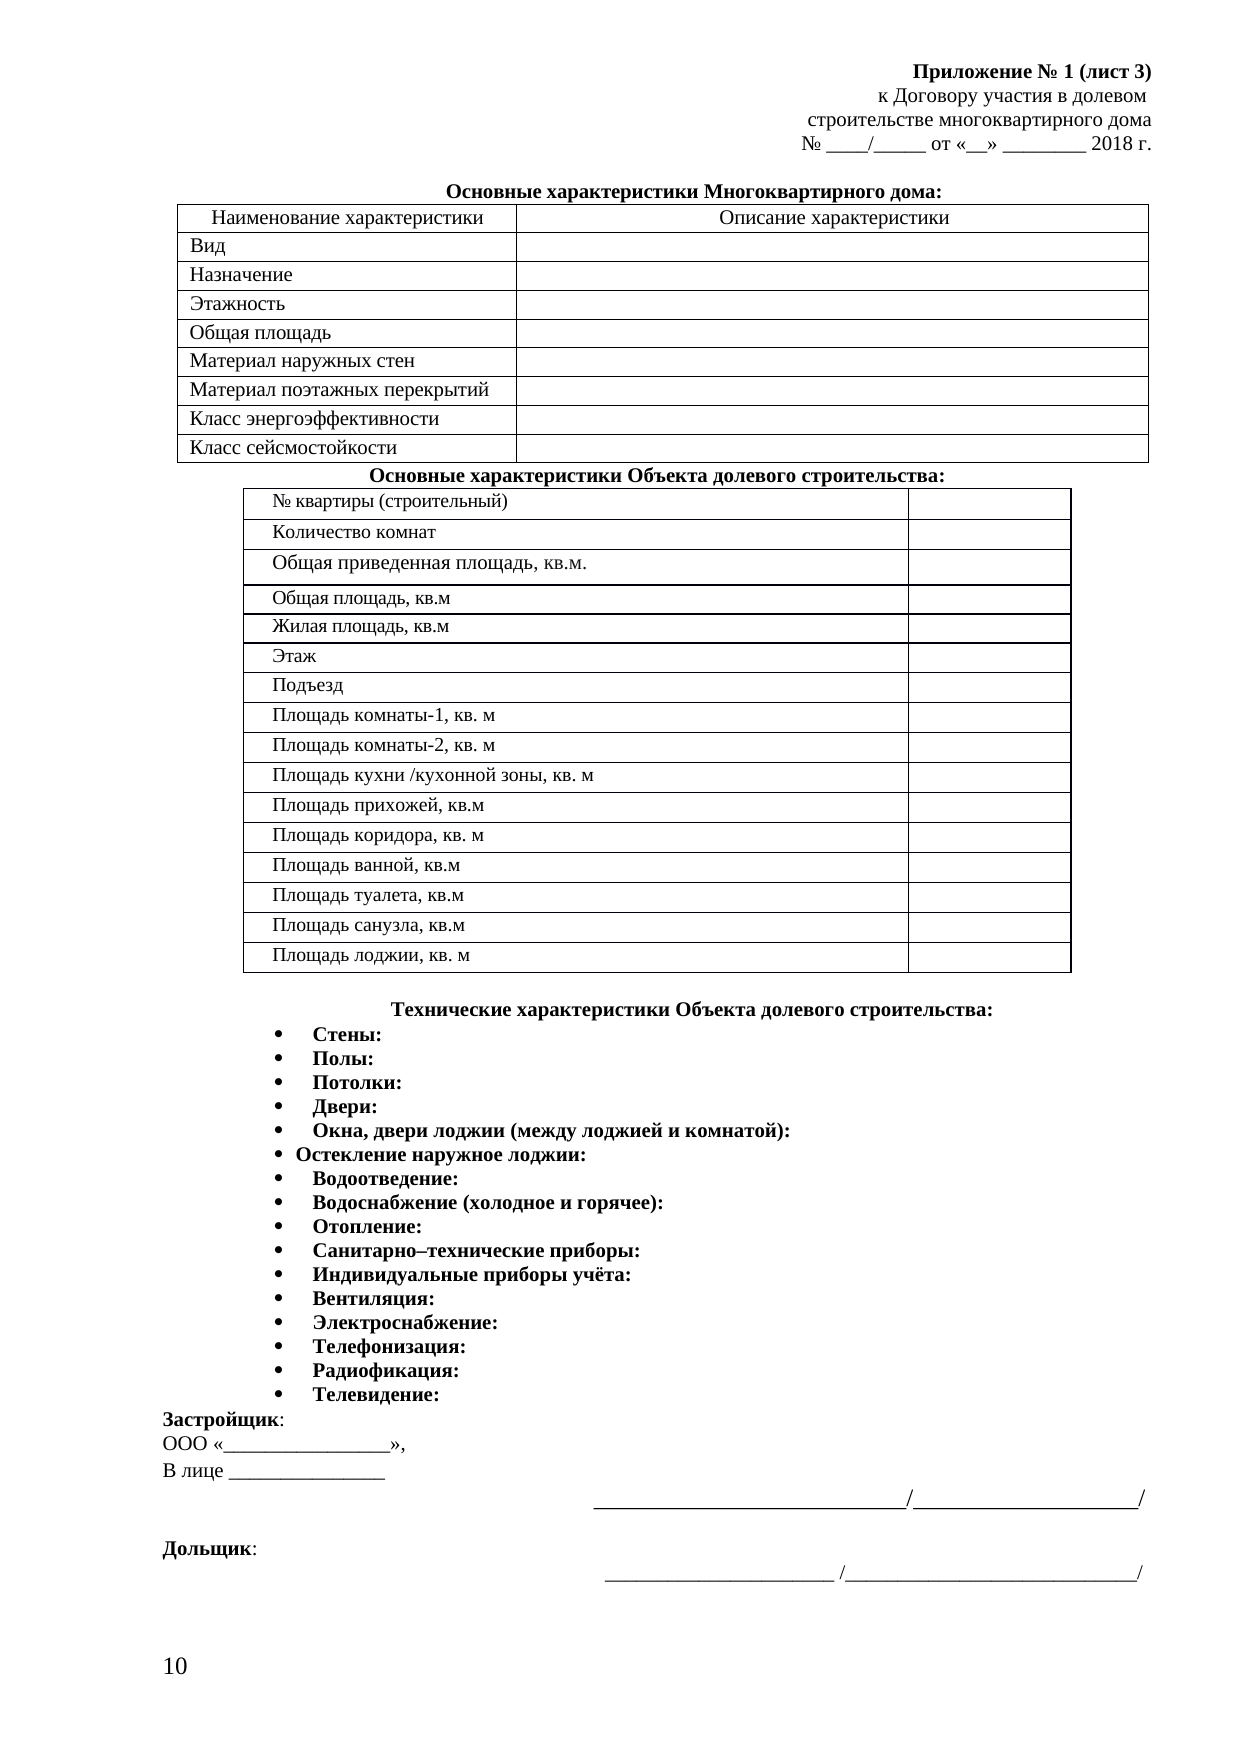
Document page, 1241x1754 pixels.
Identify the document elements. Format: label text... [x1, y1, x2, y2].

table_cell Площадь прихожей, кв.м [244, 793, 908, 822]
text Дольщик: [162, 1536, 1152, 1560]
table_cell Этажность [178, 291, 516, 318]
table_cell Класс энергоэффективности [178, 406, 516, 433]
table_cell Площадь лоджии, кв. м [244, 943, 908, 972]
table_cell Площадь коридора, кв. м [244, 823, 908, 852]
list Стены: [275, 1021, 1152, 1046]
table_cell Этаж [244, 644, 908, 672]
text Застройщик: [162, 1406, 1152, 1431]
table_cell [909, 913, 1070, 942]
text Основные характеристики Многоквартирного дома: [162, 179, 1152, 203]
table_cell Подъезд [244, 673, 908, 702]
table_cell [909, 793, 1070, 822]
list Вентиляция: [275, 1286, 1152, 1310]
list Радиофикация: [275, 1358, 1152, 1382]
text Технические характеристики Объекта долевого строительства: [237, 997, 1152, 1021]
list Окна, двери лоджии (между лоджией и комнатой): [275, 1118, 1152, 1142]
table_cell Общая площадь [178, 320, 516, 347]
table_cell [909, 550, 1070, 584]
table_cell [909, 883, 1070, 912]
text Приложение № 1 (лист 3) [162, 59, 1152, 83]
text строительстве многоквартирного дома [457, 107, 1152, 131]
table_cell [909, 853, 1070, 882]
table_cell Класс сейсмостойкости [178, 435, 516, 462]
text ООО «________________», [162, 1431, 1152, 1454]
text Основные характеристики Объекта долевого строительства: [162, 463, 1152, 487]
table_cell Материал наружных стен [178, 348, 516, 376]
text к Договору участия в долевом [457, 83, 1152, 107]
text ______________________ /____________________________/ [531, 1560, 1152, 1584]
table_cell [517, 262, 1148, 290]
table_header № квартиры (строительный) [244, 489, 908, 518]
table_cell Количество комнат [244, 520, 908, 548]
list Санитарно–технические приборы: [275, 1238, 1152, 1262]
list Полы: [275, 1046, 1152, 1069]
table_cell [909, 615, 1070, 642]
table_cell [517, 291, 1148, 318]
table_cell Площадь ванной, кв.м [244, 853, 908, 882]
table_cell [909, 586, 1070, 613]
table_cell [517, 348, 1148, 376]
text _________________________/__________________/ [531, 1483, 1152, 1512]
table_cell [909, 943, 1070, 972]
list Водоснабжение (холодное и горячее): [275, 1190, 1152, 1214]
table_cell Площадь санузла, кв.м [244, 913, 908, 942]
list Водоотведение: [275, 1166, 1152, 1190]
table_cell [517, 320, 1148, 347]
list Потолки: [275, 1069, 1152, 1094]
text № ____/_____ от «__» ________ 2018 г. [162, 131, 1152, 155]
table_cell Площадь туалета, кв.м [244, 883, 908, 912]
table_cell [909, 520, 1070, 548]
table_cell Вид [178, 233, 516, 261]
table_cell Площадь комнаты-1, кв. м [244, 703, 908, 732]
table_cell Общая приведенная площадь, кв.м. [244, 550, 908, 584]
table_cell Площадь кухни /кухонной зоны, кв. м [244, 763, 908, 792]
table_cell Материал поэтажных перекрытий [178, 377, 516, 405]
list Остекление наружное лоджии: [275, 1142, 1152, 1166]
list Телефонизация: [275, 1334, 1152, 1358]
table_cell [909, 763, 1070, 792]
table_cell [517, 406, 1148, 433]
list Индивидуальные приборы учёта: [275, 1262, 1152, 1286]
table_cell [517, 233, 1148, 261]
table_cell Жилая площадь, кв.м [244, 615, 908, 642]
table_cell Назначение [178, 262, 516, 290]
list Электроснабжение: [275, 1310, 1152, 1334]
list Отопление: [275, 1214, 1152, 1238]
table_header Описание характеристики [517, 205, 1148, 232]
table_header Наименование характеристики [178, 205, 516, 232]
table_cell [909, 644, 1070, 672]
text В лице _______________ [162, 1454, 1152, 1483]
table_cell [909, 673, 1070, 702]
table_header [909, 489, 1070, 518]
table_cell [909, 703, 1070, 732]
table_cell [909, 823, 1070, 852]
table_cell [517, 377, 1148, 405]
table_cell [517, 435, 1148, 462]
list Телевидение: [275, 1382, 1152, 1406]
table_cell Площадь комнаты-2, кв. м [244, 733, 908, 762]
table_cell [909, 733, 1070, 762]
table_cell Общая площадь, кв.м [244, 586, 908, 613]
list Двери: [275, 1094, 1152, 1118]
